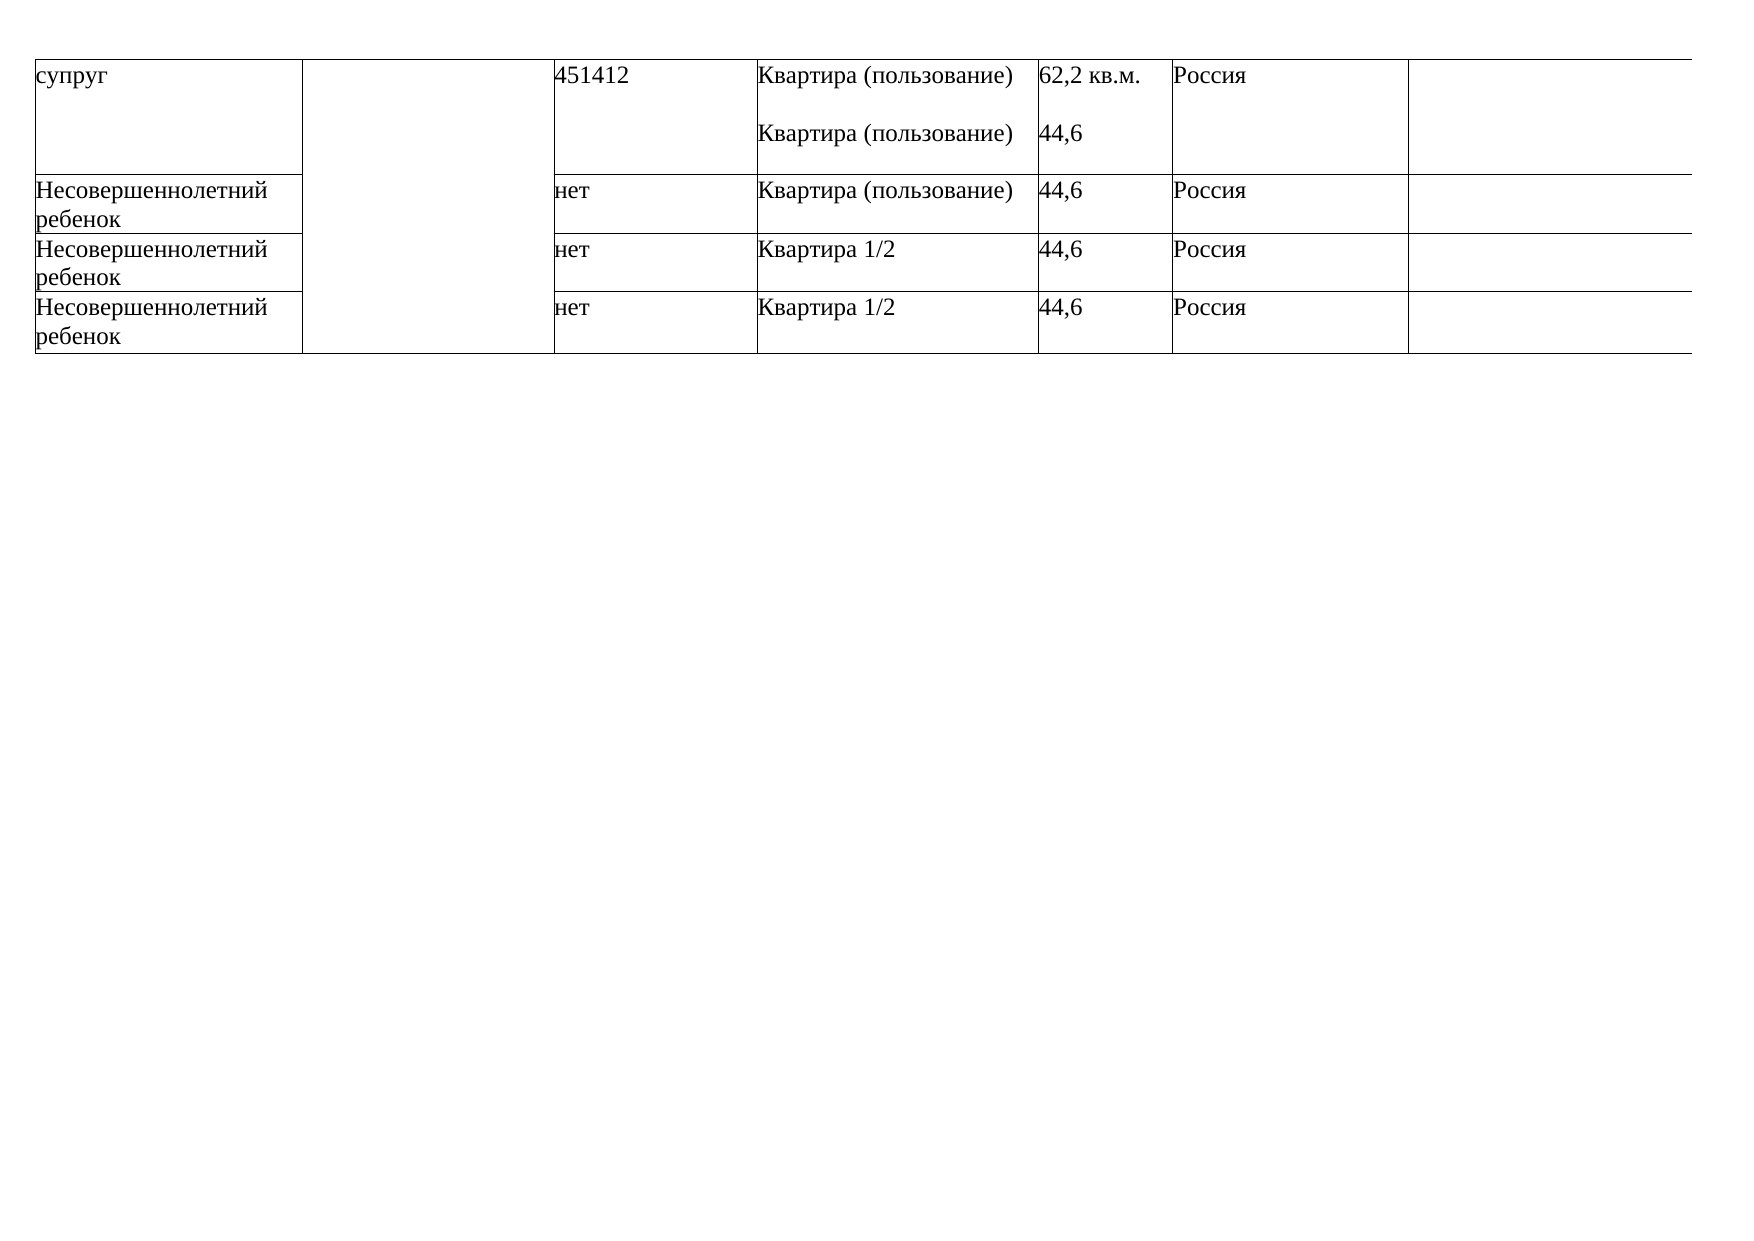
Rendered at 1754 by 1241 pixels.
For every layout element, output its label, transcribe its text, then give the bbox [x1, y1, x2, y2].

table_cell 44,6 [1039, 234, 1172, 291]
table_cell Несовершеннолетний ребенок [36, 175, 302, 233]
table_cell Россия [1173, 234, 1408, 291]
table_cell [1409, 292, 1692, 353]
table_cell Несовершеннолетний ребенок [36, 292, 302, 353]
table_cell 451412 [555, 60, 757, 174]
table_cell 62,2 кв.м. 44,6 [1039, 60, 1172, 174]
table_cell нет [555, 292, 757, 353]
table_cell Россия [1173, 175, 1408, 233]
table_cell [1692, 233, 1754, 291]
table_cell супруг [36, 60, 302, 174]
table_cell [1692, 291, 1754, 353]
table_cell Квартира 1/2 [758, 292, 1038, 353]
table_cell [1409, 60, 1692, 174]
table_cell [303, 60, 554, 353]
table_cell Россия [1173, 60, 1408, 174]
table_cell Квартира 1/2 [758, 234, 1038, 291]
table_cell Несовершеннолетний ребенок [36, 234, 302, 291]
table_cell нет [555, 175, 757, 233]
table_cell нет [555, 234, 757, 291]
table_cell [1692, 174, 1754, 233]
table_cell 44,6 [1039, 292, 1172, 353]
table_cell [1692, 59, 1754, 174]
table_cell 44,6 [1039, 175, 1172, 233]
table_cell Квартира (пользование) Квартира (пользование) [758, 60, 1038, 174]
table_cell [1409, 234, 1692, 291]
table_cell [1409, 175, 1692, 233]
table_cell Квартира (пользование) [758, 175, 1038, 233]
table_cell Россия [1173, 292, 1408, 353]
